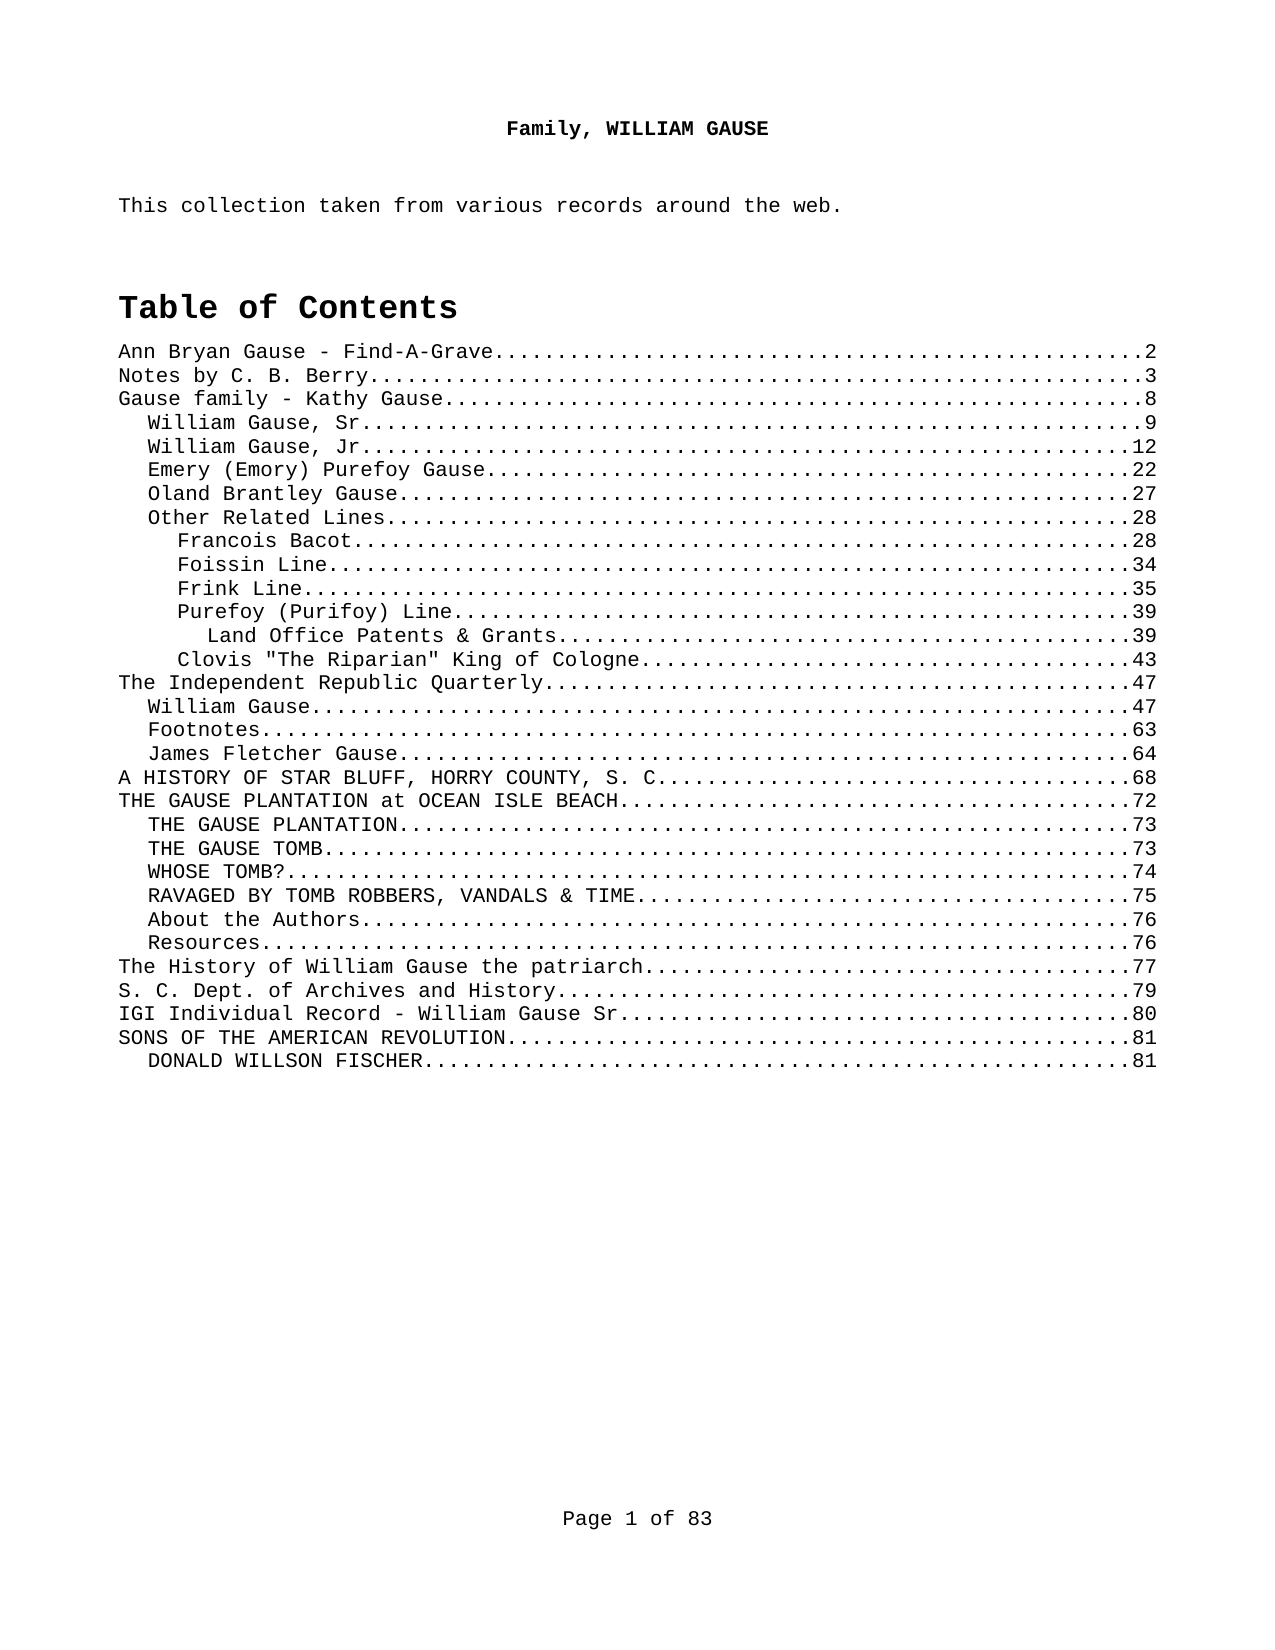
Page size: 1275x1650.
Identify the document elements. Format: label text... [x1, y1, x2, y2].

subtitle Table of Contents [118, 291, 1157, 329]
text DONALD WILLSON FISCHER 81 [148, 1051, 1157, 1074]
text William Gause, Jr. 12 [148, 436, 1157, 459]
text THE GAUSE PLANTATION at OCEAN ISLE BEACH 72 [118, 790, 1157, 814]
text WHOSE TOMB? 74 [148, 861, 1157, 885]
text A HISTORY OF STAR BLUFF, HORRY COUNTY, S. C. 68 [118, 767, 1157, 790]
text Notes by C. B. Berry 3 [118, 365, 1157, 388]
text Oland Brantley Gause 27 [148, 483, 1157, 507]
text Land Office Patents & Grants 39 [207, 625, 1157, 648]
text This collection taken from various records around the web. [118, 195, 1157, 218]
text Gause family - Kathy Gause 8 [118, 388, 1157, 412]
text SONS OF THE AMERICAN REVOLUTION 81 [118, 1027, 1157, 1051]
text James Fletcher Gause 64 [148, 743, 1157, 767]
text William Gause, Sr. 9 [148, 412, 1157, 436]
text Clovis "The Riparian" King of Cologne 43 [177, 648, 1157, 672]
text William Gause 47 [148, 696, 1157, 719]
text Purefoy (Purifoy) Line 39 [177, 601, 1157, 625]
text RAVAGED BY TOMB ROBBERS, VANDALS & TIME 75 [148, 885, 1157, 909]
text Ann Bryan Gause - Find-A-Grave 2 [118, 341, 1157, 365]
text Foissin Line 34 [177, 554, 1157, 578]
text Francois Bacot 28 [177, 530, 1157, 554]
text THE GAUSE TOMB 73 [148, 838, 1157, 861]
text Other Related Lines 28 [148, 507, 1157, 530]
text About the Authors 76 [148, 909, 1157, 932]
text THE GAUSE PLANTATION 73 [148, 814, 1157, 838]
text The History of William Gause the patriarch 77 [118, 956, 1157, 979]
text Resources 76 [148, 932, 1157, 956]
text Emery (Emory) Purefoy Gause 22 [148, 459, 1157, 483]
text S. C. Dept. of Archives and History 79 [118, 979, 1157, 1003]
text Footnotes 63 [148, 719, 1157, 743]
text Frink Line 35 [177, 578, 1157, 601]
text The Independent Republic Quarterly 47 [118, 672, 1157, 696]
text IGI Individual Record - William Gause Sr. 80 [118, 1003, 1157, 1027]
